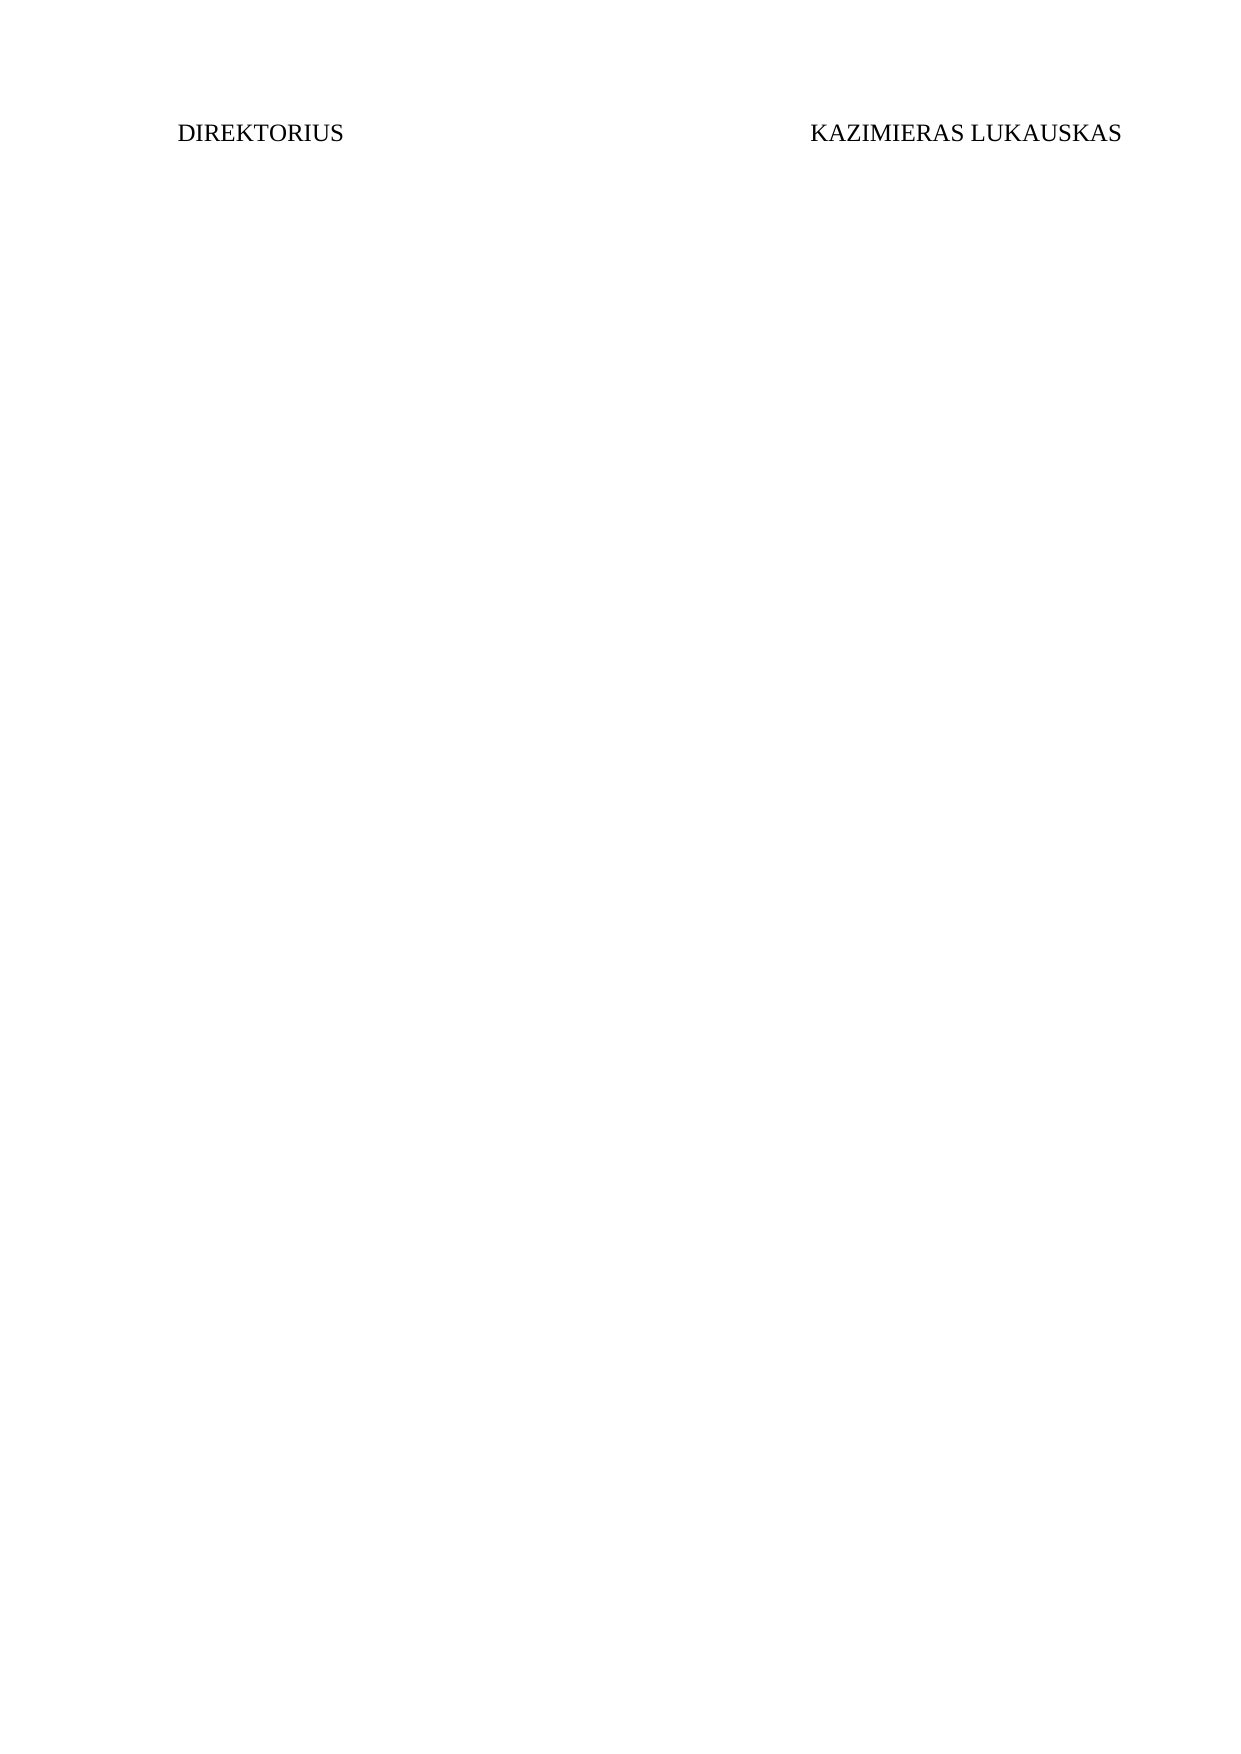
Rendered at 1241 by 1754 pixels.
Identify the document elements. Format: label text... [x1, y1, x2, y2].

text DIREKTORIUS KAZIMIERAS LUKAUSKAS [177, 118, 1122, 147]
